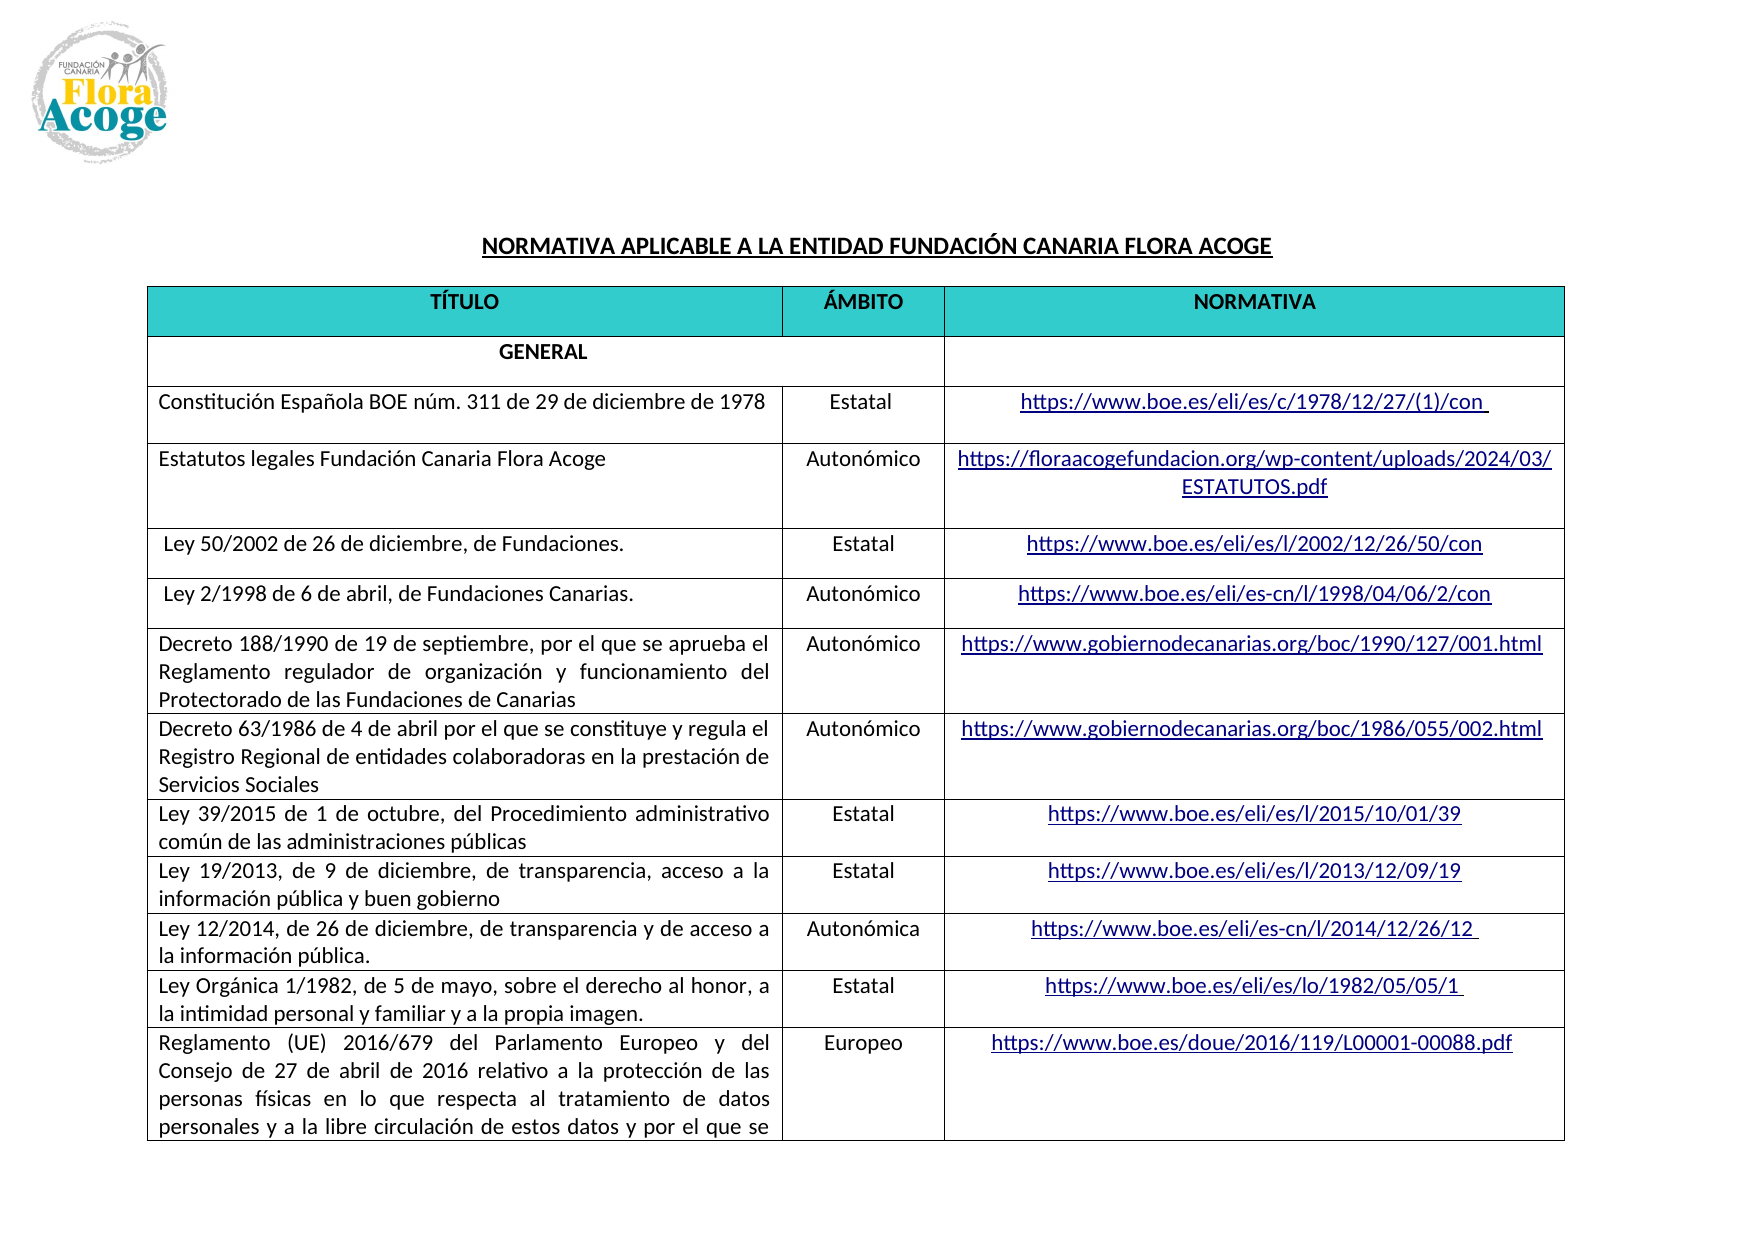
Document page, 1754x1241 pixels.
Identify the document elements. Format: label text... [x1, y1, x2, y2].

table_cell https://www.boe.es/eli/es-cn/l/1998/04/06/2/con [945, 579, 1564, 628]
text NORMATIVA APLICABLE A LA ENTIDAD FUNDACIÓN CANARIA FLORA ACOGE [148, 230, 1606, 261]
table_cell Autonómico [783, 629, 944, 713]
table_cell Europeo [783, 1028, 944, 1140]
table_cell Estatal [783, 387, 944, 443]
table_cell Autonómico [783, 714, 944, 798]
table_cell Autonómico [783, 579, 944, 628]
table_header ÁMBITO [783, 287, 944, 336]
table_cell Ley 19/2013, de 9 de diciembre, de transparencia, acceso a la información pública y buen gobierno [148, 857, 782, 913]
table_cell https://www.gobiernodecanarias.org/boc/1990/127/001.html [945, 629, 1564, 713]
table_cell Reglamento (UE) 2016/679 del Parlamento Europeo y del Consejo de 27 de abril de 2016 relativo a la protección de las personas físicas en lo que respecta al tratamiento de datos personales y a la libre circulación de estos datos y por el que se [148, 1028, 782, 1140]
table_cell Autonómica [783, 914, 944, 970]
table_cell GENERAL [148, 337, 944, 386]
table_cell [945, 337, 1564, 386]
table_cell Decreto 188/1990 de 19 de septiembre, por el que se aprueba el Reglamento regulador de organización y funcionamiento del Protectorado de las Fundaciones de Canarias [148, 629, 782, 713]
table_cell https://www.boe.es/eli/es/l/2015/10/01/39 [945, 800, 1564, 856]
table_cell Constitución Española BOE núm. 311 de 29 de diciembre de 1978 [148, 387, 782, 443]
table_cell Estatal [783, 857, 944, 913]
table_cell https://www.boe.es/eli/es/c/1978/12/27/(1)/con [945, 387, 1564, 443]
table_header TÍTULO [148, 287, 782, 336]
table_cell Ley 2/1998 de 6 de abril, de Fundaciones Canarias. [148, 579, 782, 628]
table_cell https://www.gobiernodecanarias.org/boc/1986/055/002.html [945, 714, 1564, 798]
table_cell Estatal [783, 529, 944, 578]
table_cell Estatal [783, 971, 944, 1027]
table_cell Decreto 63/1986 de 4 de abril por el que se constituye y regula el Registro Regional de entidades colaboradoras en la prestación de Servicios Sociales [148, 714, 782, 798]
table_cell https://www.boe.es/doue/2016/119/L00001-00088.pdf [945, 1028, 1564, 1140]
table_cell Autonómico [783, 444, 944, 528]
table_cell https://www.boe.es/eli/es/lo/1982/05/05/1 [945, 971, 1564, 1027]
table_cell https://www.boe.es/eli/es/l/2002/12/26/50/con [945, 529, 1564, 578]
table_cell Ley Orgánica 1/1982, de 5 de mayo, sobre el derecho al honor, a la intimidad personal y familiar y a la propia imagen. [148, 971, 782, 1027]
table_cell https://www.boe.es/eli/es-cn/l/2014/12/26/12 [945, 914, 1564, 970]
table_cell https://floraacogefundacion.org/wp-content/uploads/2024/03/ESTATUTOS.pdf [945, 444, 1564, 528]
table_cell Ley 50/2002 de 26 de diciembre, de Fundaciones. [148, 529, 782, 578]
table_cell Ley 39/2015 de 1 de octubre, del Procedimiento administrativo común de las administraciones públicas [148, 800, 782, 856]
table_header NORMATIVA [945, 287, 1564, 336]
table_cell Ley 12/2014, de 26 de diciembre, de transparencia y de acceso a la información pública. [148, 914, 782, 970]
table_cell Estatutos legales Fundación Canaria Flora Acoge [148, 444, 782, 528]
table_cell Estatal [783, 800, 944, 856]
table_cell https://www.boe.es/eli/es/l/2013/12/09/19 [945, 857, 1564, 913]
